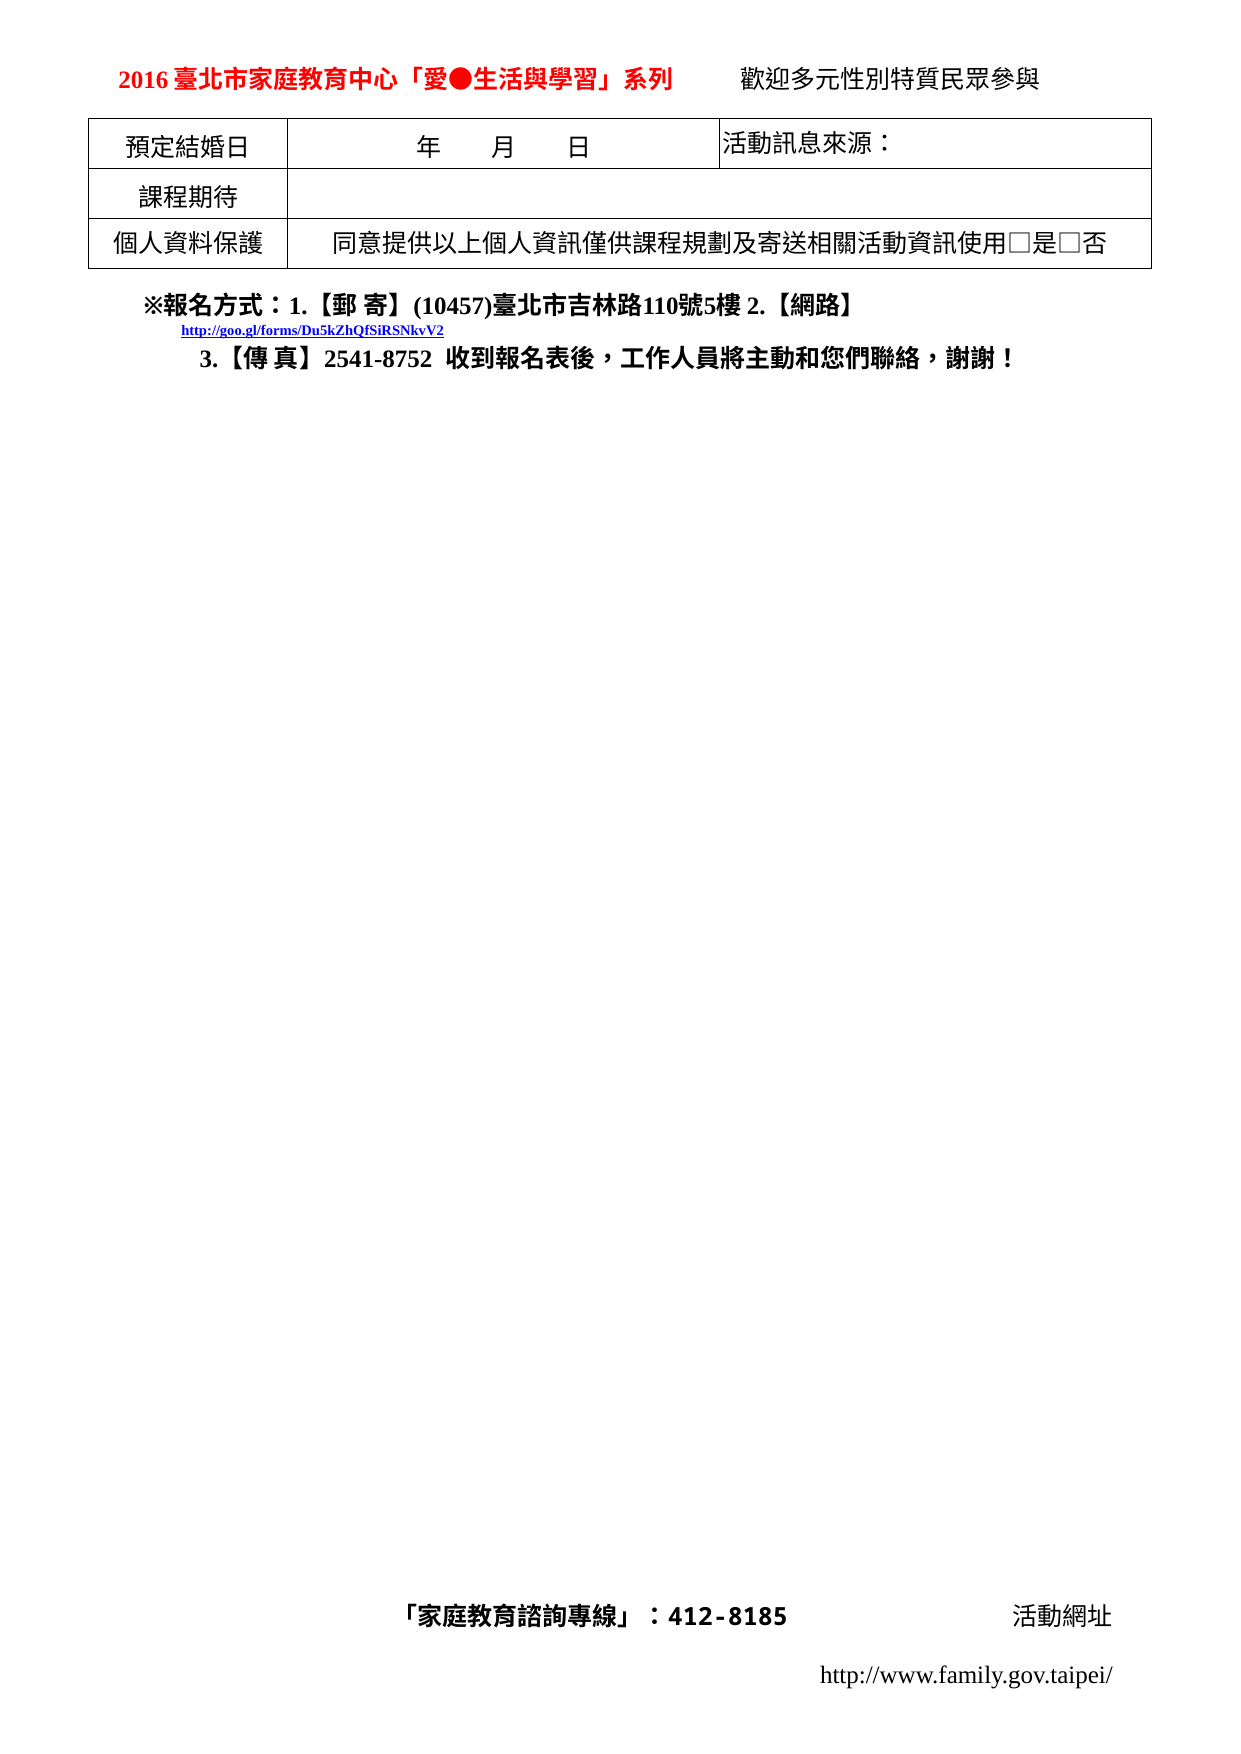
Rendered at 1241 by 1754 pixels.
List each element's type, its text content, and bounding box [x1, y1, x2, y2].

table_cell 年 月 日 [288, 119, 719, 168]
table_cell [288, 169, 1151, 218]
table_cell 課程期待 [89, 169, 287, 218]
text ※報名方式：1.【郵 寄】(10457)臺北市吉林路110號5樓 2.【網路】 http://goo.gl/forms/Du5kZhQfSiRSNkvV2 [143, 286, 1122, 339]
text 3.【傳 真】2541-8752 收到報名表後，工作人員將主動和您們聯絡，謝謝！ [118, 339, 1122, 375]
table_cell 個人資料保護 [89, 219, 287, 268]
table_cell 同意提供以上個人資訊僅供課程規劃及寄送相關活動資訊使用□是□否 [288, 219, 1151, 268]
table_cell 預定結婚日 [89, 119, 287, 168]
table_cell 活動訊息來源： [720, 119, 1151, 168]
